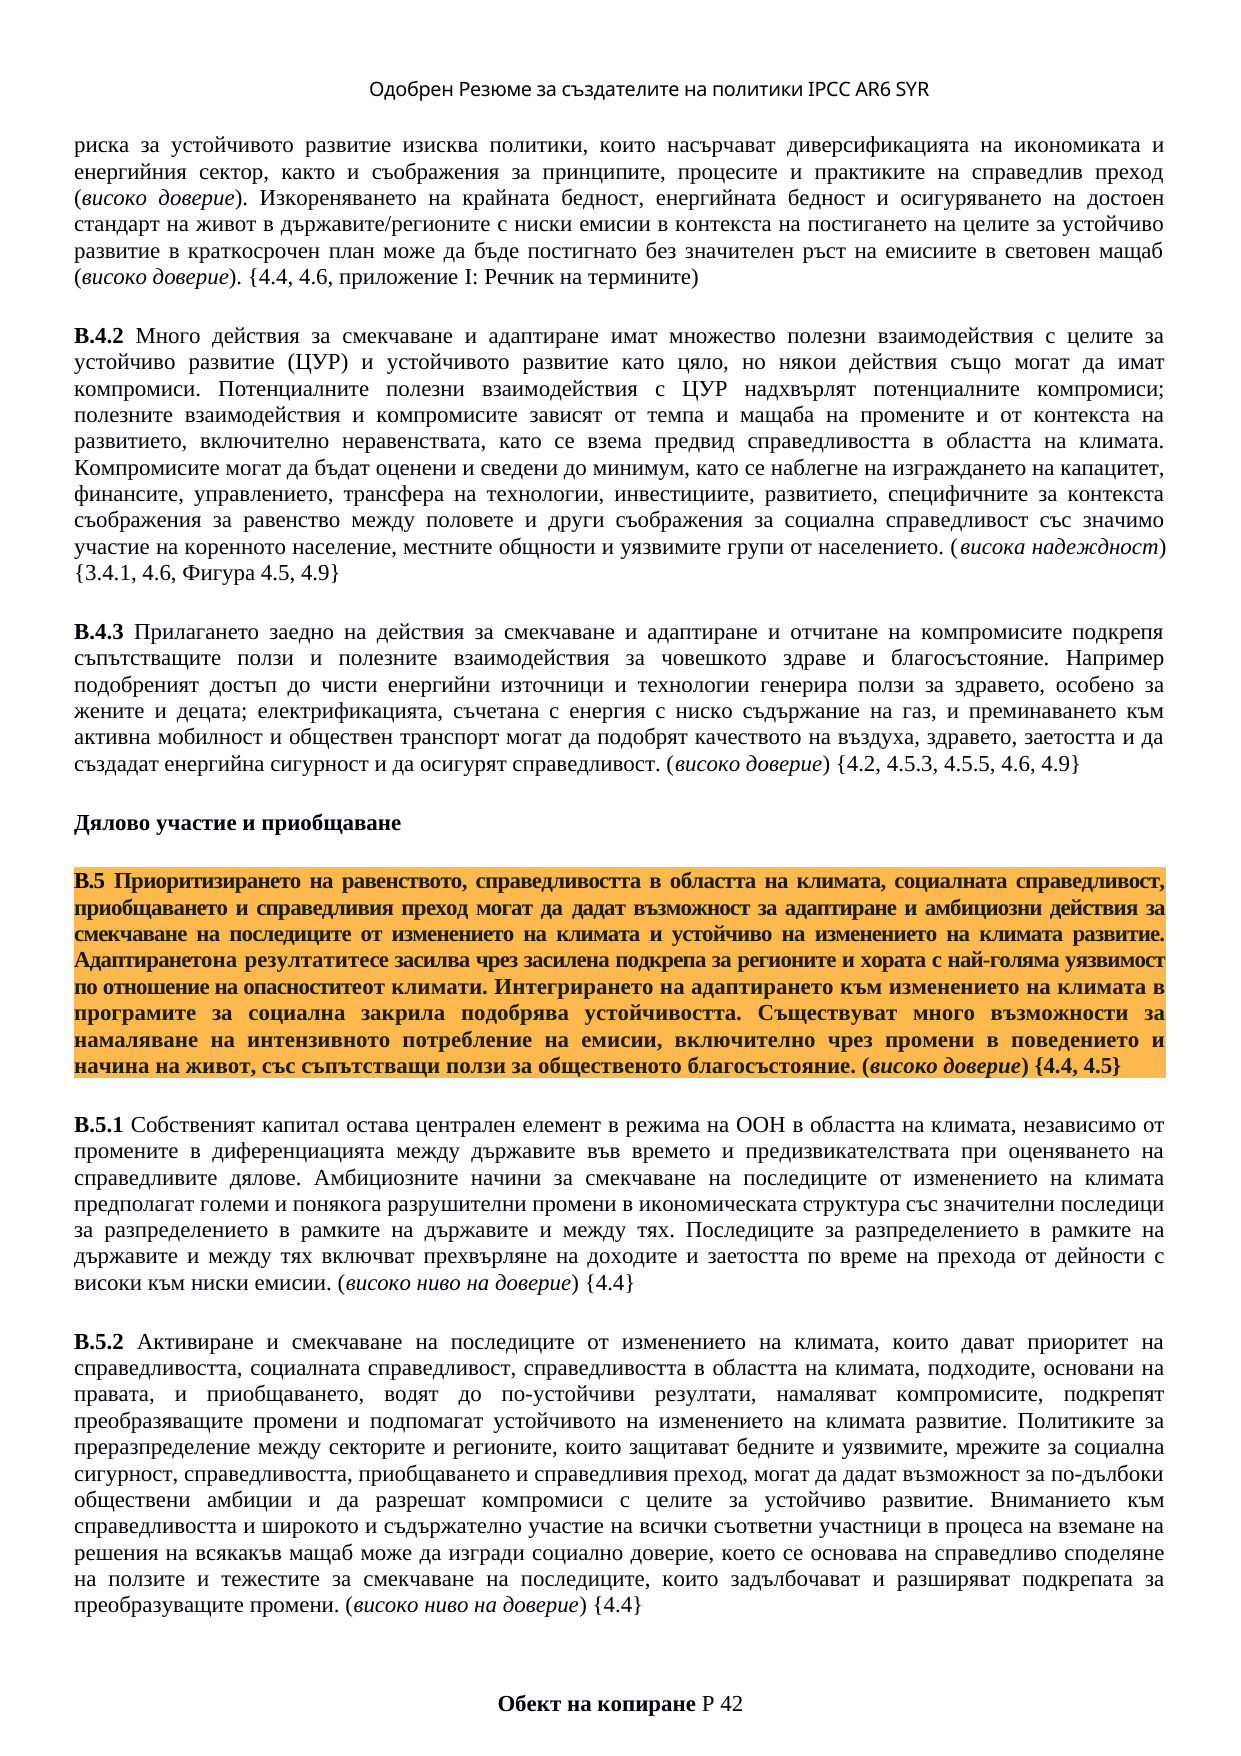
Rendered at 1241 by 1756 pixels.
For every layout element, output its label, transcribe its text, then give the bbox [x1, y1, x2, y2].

text риска за устойчивото развитие изисква политики, които насърчават диверсификацията на икономиката и енергийния сектор, както и съображения за принципите, процесите и практиките на справедлив преход (високо доверие). Изкореняването на крайната бедност, енергийната бедност и осигуряването на достоен стандарт на живот в държавите/регионите с ниски емисии в контекста на постигането на целите за устойчиво развитие в краткосрочен план може да бъде постигнато без значителен ръст на емисиите в световен мащаб (високо доверие). {4.4, 4.6, приложение I: Речник на термините) [74, 131, 1166, 289]
text В.4.3 Прилагането заедно на действия за смекчаване и адаптиране и отчитане на компромисите подкрепя съпътстващите ползи и полезните взаимодействия за човешкото здраве и благосъстояние. Например подобреният достъп до чисти енергийни източници и технологии генерира ползи за здравето, особено за жените и децата; електрификацията, съчетана с енергия с ниско съдържание на газ, и преминаването към активна мобилност и обществен транспорт могат да подобрят качеството на въздуха, здравето, заетостта и да създадат енергийна сигурност и да осигурят справедливост. (високо доверие) {4.2, 4.5.3, 4.5.5, 4.6, 4.9} [74, 618, 1166, 776]
text В.5.2 Активиране и смекчаване на последиците от изменението на климата, които дават приоритет на справедливостта, социалната справедливост, справедливостта в областта на климата, подходите, основани на правата, и приобщаването, водят до по-устойчиви резултати, намаляват компромисите, подкрепят преобразяващите промени и подпомагат устойчивото на изменението на климата развитие. Политиките за преразпределение между секторите и регионите, които защитават бедните и уязвимите, мрежите за социална сигурност, справедливостта, приобщаването и справедливия преход, могат да дадат възможност за по-дълбоки обществени амбиции и да разрешат компромиси с целите за устойчиво развитие. Вниманието към справедливостта и широкото и съдържателно участие на всички съответни участници в процеса на вземане на решения на всякакъв мащаб може да изгради социално доверие, което се основава на справедливо споделяне на ползите и тежестите за смекчаване на последиците, които задълбочават и разширяват подкрепата за преобразуващите промени. (високо ниво на доверие) {4.4} [74, 1328, 1166, 1618]
text В.5.1 Собственият капитал остава централен елемент в режима на ООН в областта на климата, независимо от промените в диференциацията между държавите във времето и предизвикателствата при оценяването на справедливите дялове. Амбициозните начини за смекчаване на последиците от изменението на климата предполагат големи и понякога разрушителни промени в икономическата структура със значителни последици за разпределението в рамките на държавите и между тях. Последиците за разпределението в рамките на държавите и между тях включват прехвърляне на доходите и заетостта по време на прехода от дейности с високи към ниски емисии. (високо ниво на доверие) {4.4} [74, 1111, 1166, 1295]
text Дялово участие и приобщаване [74, 809, 1166, 835]
text В.5 Приоритизирането на равенството, справедливостта в областта на климата, социалната справедливост, приобщаването и справедливия преход могат да дадат възможност за адаптиране и амбициозни действия за смекчаване на последиците от изменението на климата и устойчиво на изменението на климата развитие. Адаптиранетона резултатитесе засилва чрез засилена подкрепа за регионите и хората с най-голяма уязвимост по отношение на опасноститеот климати. Интегрирането на адаптирането към изменението на климата в програмите за социална закрила подобрява устойчивостта. Съществуват много възможности за намаляване на интензивното потребление на емисии, включително чрез промени в поведението и начина на живот, със съпътстващи ползи за общественото благосъстояние. (високо доверие) {4.4, 4.5} [74, 867, 1166, 1078]
text В.4.2 Много действия за смекчаване и адаптиране имат множество полезни взаимодействия с целите за устойчиво развитие (ЦУР) и устойчивото развитие като цяло, но някои действия също могат да имат компромиси. Потенциалните полезни взаимодействия с ЦУР надхвърлят потенциалните компромиси; полезните взаимодействия и компромисите зависят от темпа и мащаба на промените и от контекста на развитието, включително неравенствата, като се взема предвид справедливостта в областта на климата. Компромисите могат да бъдат оценени и сведени до минимум, като се наблегне на изграждането на капацитет, финансите, управлението, трансфера на технологии, инвестициите, развитието, специфичните за контекста съображения за равенство между половете и други съображения за социална справедливост със значимо участие на коренното население, местните общности и уязвимите групи от населението. (висока надеждност) {3.4.1, 4.6, Фигура 4.5, 4.9} [74, 322, 1166, 586]
